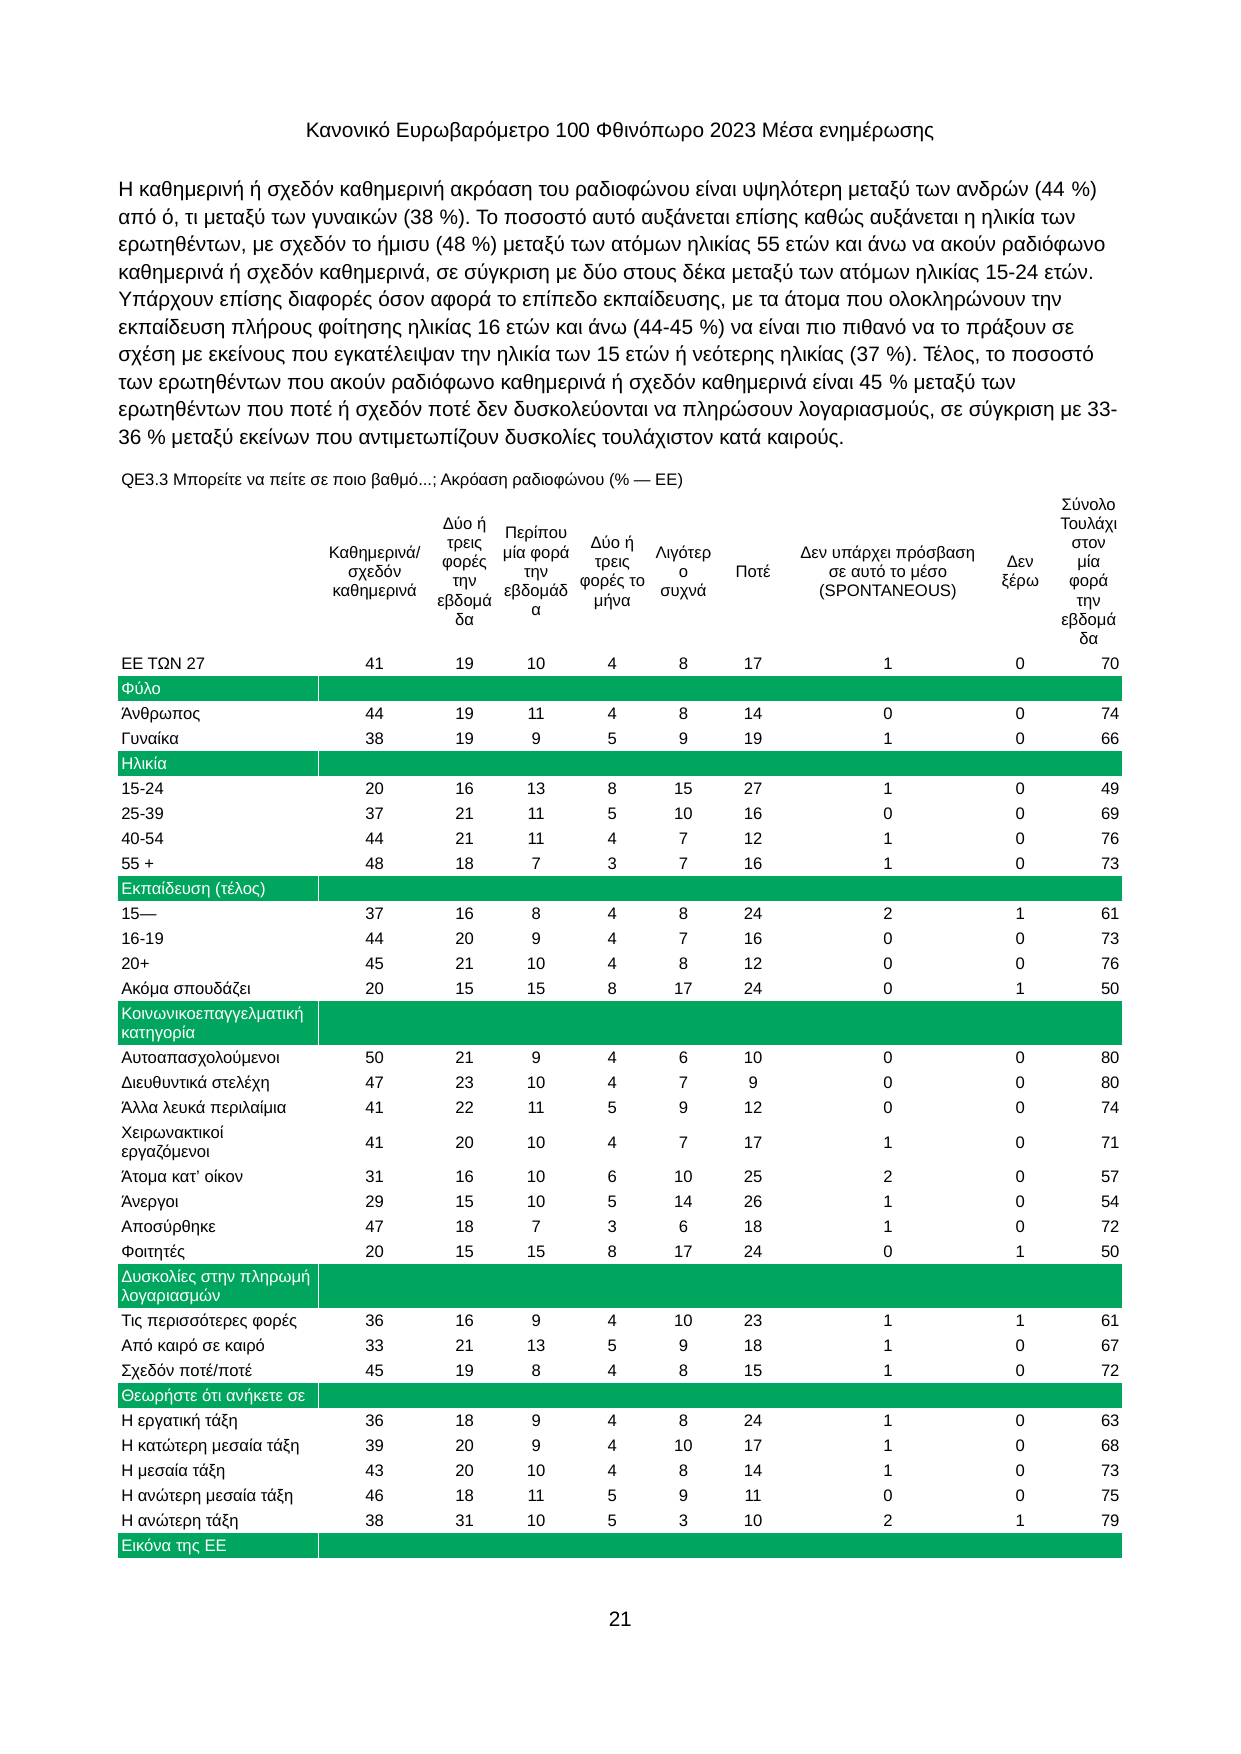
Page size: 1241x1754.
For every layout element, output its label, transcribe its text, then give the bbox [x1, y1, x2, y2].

table_cell [716, 876, 790, 901]
table_cell 17 [651, 1239, 716, 1264]
table_cell 16 [716, 801, 790, 826]
table_cell 17 [716, 1433, 790, 1458]
table_cell 4 [574, 951, 651, 976]
table_cell 8 [651, 1458, 716, 1483]
table_cell 54 [1055, 1189, 1122, 1214]
table_cell Άλλα λευκά περιλαίμια [118, 1095, 318, 1120]
table_cell 49 [1055, 776, 1122, 801]
table_cell 23 [716, 1308, 790, 1333]
table_cell 4 [574, 1358, 651, 1383]
table_cell 0 [985, 1433, 1055, 1458]
table_cell 8 [574, 976, 651, 1001]
table_cell Θεωρήστε ότι ανήκετε σε [118, 1383, 318, 1408]
table_cell 1 [790, 1408, 985, 1433]
table_cell 24 [716, 901, 790, 926]
table_cell [431, 676, 498, 701]
table_cell 37 [319, 801, 431, 826]
table_cell 4 [574, 1433, 651, 1458]
table_cell 1 [790, 1358, 985, 1383]
table_cell 19 [431, 726, 498, 751]
table_header QE3.3 Μπορείτε να πείτε σε ποιο βαθμό...; Ακρόαση ραδιοφώνου (% — ΕΕ) [118, 467, 985, 492]
table_cell 10 [498, 1070, 574, 1095]
table_cell 16 [431, 1308, 498, 1333]
table_cell 41 [319, 1095, 431, 1120]
table_cell 1 [790, 1189, 985, 1214]
table_cell 0 [985, 1120, 1055, 1164]
table_cell [319, 751, 431, 776]
table_cell Εκπαίδευση (τέλος) [118, 876, 318, 901]
table_cell 15 [431, 1239, 498, 1264]
table_cell 10 [651, 1164, 716, 1189]
table_cell [790, 1533, 985, 1558]
table_cell [651, 1383, 716, 1408]
table_cell 5 [574, 1095, 651, 1120]
table_cell 70 [1055, 651, 1122, 676]
table_cell 1 [790, 1458, 985, 1483]
table_cell 3 [574, 851, 651, 876]
table_cell [651, 876, 716, 901]
table_cell 11 [716, 1483, 790, 1508]
table_cell 20 [319, 1239, 431, 1264]
table_cell 20 [431, 926, 498, 951]
table_cell [574, 1001, 651, 1045]
table_cell 12 [716, 951, 790, 976]
table_cell 1 [790, 651, 985, 676]
table_cell Κοινωνικοεπαγγελματική κατηγορία [118, 1001, 318, 1045]
table_cell 12 [716, 1095, 790, 1120]
table_cell [790, 751, 985, 776]
table_cell 20 [431, 1458, 498, 1483]
table_cell 0 [985, 1358, 1055, 1383]
table_cell 72 [1055, 1358, 1122, 1383]
table_cell 10 [498, 1164, 574, 1189]
table_cell 76 [1055, 826, 1122, 851]
table_cell [1055, 876, 1122, 901]
table_cell 4 [574, 1070, 651, 1095]
table_cell 14 [716, 1458, 790, 1483]
table_cell 7 [651, 851, 716, 876]
table_cell [574, 1383, 651, 1408]
table_cell 15 [716, 1358, 790, 1383]
table_cell [498, 1264, 574, 1308]
table_cell Τις περισσότερες φορές [118, 1308, 318, 1333]
table_cell 10 [498, 1120, 574, 1164]
table_cell 21 [431, 1333, 498, 1358]
table_cell [1055, 676, 1122, 701]
table_cell 10 [651, 1433, 716, 1458]
table_cell 8 [498, 1358, 574, 1383]
table_cell 15 [431, 1189, 498, 1214]
table_cell 27 [716, 776, 790, 801]
table_cell 61 [1055, 1308, 1122, 1333]
table_cell 8 [574, 776, 651, 801]
table_cell 61 [1055, 901, 1122, 926]
table_cell 0 [985, 1045, 1055, 1070]
table_cell 20 [431, 1120, 498, 1164]
table_cell 72 [1055, 1214, 1122, 1239]
table_cell Σύνολο Τουλάχιστον μία φορά την εβδομάδα [1055, 492, 1122, 651]
table_cell 5 [574, 1333, 651, 1358]
table_cell [574, 751, 651, 776]
table_cell [790, 1264, 985, 1308]
table_cell 0 [790, 951, 985, 976]
table_cell [985, 1533, 1055, 1558]
table_cell 50 [1055, 1239, 1122, 1264]
table_cell 19 [431, 701, 498, 726]
table_cell Άτομα κατ’ οίκον [118, 1164, 318, 1189]
table_cell [118, 492, 318, 651]
table_cell [985, 876, 1055, 901]
table_cell 0 [985, 651, 1055, 676]
table_cell 0 [790, 1239, 985, 1264]
table_cell 23 [431, 1070, 498, 1095]
table_cell 4 [574, 826, 651, 851]
table_cell [790, 876, 985, 901]
table_cell 11 [498, 701, 574, 726]
table_cell 7 [651, 826, 716, 851]
table_cell 15 [431, 976, 498, 1001]
table_cell 31 [319, 1164, 431, 1189]
table_cell [498, 751, 574, 776]
table_cell 6 [651, 1214, 716, 1239]
table_cell 1 [790, 726, 985, 751]
table_cell 8 [651, 1358, 716, 1383]
table_cell 44 [319, 826, 431, 851]
table_cell 7 [498, 851, 574, 876]
table_cell 79 [1055, 1508, 1122, 1533]
table_cell 80 [1055, 1045, 1122, 1070]
table_cell 16 [431, 901, 498, 926]
table_cell 2 [790, 901, 985, 926]
table_cell 63 [1055, 1408, 1122, 1433]
table_cell 5 [574, 1189, 651, 1214]
table_cell [985, 676, 1055, 701]
table_cell [790, 676, 985, 701]
table_cell 7 [651, 1120, 716, 1164]
table_cell [319, 676, 431, 701]
table_cell 10 [498, 1189, 574, 1214]
table_cell [319, 1533, 431, 1558]
table_cell 9 [498, 1045, 574, 1070]
table_cell [651, 1533, 716, 1558]
table_cell 20 [319, 776, 431, 801]
table_cell 16 [431, 1164, 498, 1189]
table_cell [431, 1533, 498, 1558]
table_cell 11 [498, 1483, 574, 1508]
table_cell 0 [790, 801, 985, 826]
table_cell 0 [985, 1164, 1055, 1189]
table_cell Άνθρωπος [118, 701, 318, 726]
table_cell [574, 1533, 651, 1558]
table_cell 1 [985, 1508, 1055, 1533]
table_cell 43 [319, 1458, 431, 1483]
table_cell 17 [716, 651, 790, 676]
table_cell 18 [431, 1483, 498, 1508]
table_cell [1055, 1001, 1122, 1045]
table_cell [431, 1383, 498, 1408]
table_cell 1 [790, 1120, 985, 1164]
table_cell 0 [985, 776, 1055, 801]
table_cell 11 [498, 801, 574, 826]
table_cell 10 [498, 651, 574, 676]
table_cell Άνεργοι [118, 1189, 318, 1214]
table_cell Η ανώτερη μεσαία τάξη [118, 1483, 318, 1508]
table_cell 5 [574, 801, 651, 826]
table_cell 10 [498, 951, 574, 976]
table_cell [651, 1264, 716, 1308]
table_cell Δεν ξέρω [985, 492, 1055, 651]
table_cell 12 [716, 826, 790, 851]
table_cell [985, 1001, 1055, 1045]
table_cell 0 [790, 926, 985, 951]
table_cell 18 [431, 1214, 498, 1239]
table_cell [651, 1001, 716, 1045]
table_cell 1 [790, 1214, 985, 1239]
table_cell 19 [716, 726, 790, 751]
table_cell 0 [985, 1408, 1055, 1433]
table_cell Λιγότερο συχνά [651, 492, 716, 651]
table_cell Διευθυντικά στελέχη [118, 1070, 318, 1095]
table_cell 41 [319, 1120, 431, 1164]
table_cell [431, 1001, 498, 1045]
table_cell 8 [498, 901, 574, 926]
table_cell 10 [498, 1508, 574, 1533]
table_cell 4 [574, 1458, 651, 1483]
table_cell 76 [1055, 951, 1122, 976]
table_cell 17 [716, 1120, 790, 1164]
table_cell 67 [1055, 1333, 1122, 1358]
table_cell 15 [498, 1239, 574, 1264]
table_header [1055, 467, 1122, 492]
table_cell 20 [319, 976, 431, 1001]
text Η καθημερινή ή σχεδόν καθημερινή ακρόαση του ραδιοφώνου είναι υψηλότερη μεταξύ των ανδρών (44 %) από ό, τι μεταξύ των γυναικών (38 %). Το ποσοστό αυτό αυξάνεται επίσης καθώς αυξάνεται η ηλικία των ερωτηθέντων, με σχεδόν το ήμισυ (48 %) μεταξύ των ατόμων ηλικίας 55 ετών και άνω να ακούν ραδιόφωνο καθημερινά ή σχεδόν καθημερινά, σε σύγκριση με δύο στους δέκα μεταξύ των ατόμων ηλικίας 15-24 ετών. Υπάρχουν επίσης διαφορές όσον αφορά το επίπεδο εκπαίδευσης, με τα άτομα που ολοκληρώνουν την εκπαίδευση πλήρους φοίτησης ηλικίας 16 ετών και άνω (44-45 %) να είναι πιο πιθανό να το πράξουν σε σχέση με εκείνους που εγκατέλειψαν την ηλικία των 15 ετών ή νεότερης ηλικίας (37 %). Τέλος, το ποσοστό των ερωτηθέντων που ακούν ραδιόφωνο καθημερινά ή σχεδόν καθημερινά είναι 45 % μεταξύ των ερωτηθέντων που ποτέ ή σχεδόν ποτέ δεν δυσκολεύονται να πληρώσουν λογαριασμούς, σε σύγκριση με 33-36 % μεταξύ εκείνων που αντιμετωπίζουν δυσκολίες τουλάχιστον κατά καιρούς. [118, 177, 1122, 448]
table_cell 40-54 [118, 826, 318, 851]
table_cell 44 [319, 701, 431, 726]
table_cell 39 [319, 1433, 431, 1458]
table_cell 9 [498, 1308, 574, 1333]
table_cell 4 [574, 651, 651, 676]
table_cell [790, 1383, 985, 1408]
table_cell Ακόμα σπουδάζει [118, 976, 318, 1001]
table_cell 0 [790, 976, 985, 1001]
table_cell [498, 876, 574, 901]
table_cell 2 [790, 1164, 985, 1189]
table_cell 1 [790, 1433, 985, 1458]
table_cell 73 [1055, 926, 1122, 951]
table_cell [716, 1383, 790, 1408]
table_cell Εικόνα της ΕΕ [118, 1533, 318, 1558]
table_cell 20 [431, 1433, 498, 1458]
table_cell 17 [651, 976, 716, 1001]
table_cell 1 [985, 1239, 1055, 1264]
table_cell 21 [431, 1045, 498, 1070]
table_cell 4 [574, 1120, 651, 1164]
table_cell 25 [716, 1164, 790, 1189]
table_cell 1 [790, 1333, 985, 1358]
table_cell 24 [716, 1408, 790, 1433]
table_cell 0 [790, 1070, 985, 1095]
table_cell 5 [574, 1508, 651, 1533]
table_cell 8 [574, 1239, 651, 1264]
table_cell [716, 676, 790, 701]
table_cell [319, 876, 431, 901]
table_cell 80 [1055, 1070, 1122, 1095]
table_cell 15-24 [118, 776, 318, 801]
table_cell 1 [985, 976, 1055, 1001]
table_cell 45 [319, 951, 431, 976]
table_cell Δεν υπάρχει πρόσβαση σε αυτό το μέσο (SPONTANEOUS) [790, 492, 985, 651]
table_cell 8 [651, 951, 716, 976]
table_cell 50 [319, 1045, 431, 1070]
table_cell 16 [716, 926, 790, 951]
table_cell [319, 1264, 431, 1308]
table_cell ΕΕ ΤΩΝ 27 [118, 651, 318, 676]
table_cell Από καιρό σε καιρό [118, 1333, 318, 1358]
table_cell 74 [1055, 1095, 1122, 1120]
table_cell 71 [1055, 1120, 1122, 1164]
table_cell 0 [985, 701, 1055, 726]
table_cell 5 [574, 726, 651, 751]
table_cell Περίπου μία φορά την εβδομάδα [498, 492, 574, 651]
table_cell 4 [574, 1045, 651, 1070]
table_cell 0 [985, 1189, 1055, 1214]
table_cell 0 [790, 1045, 985, 1070]
table_cell 20+ [118, 951, 318, 976]
table_cell 48 [319, 851, 431, 876]
table_cell 47 [319, 1214, 431, 1239]
table_cell 47 [319, 1070, 431, 1095]
table_cell 66 [1055, 726, 1122, 751]
table_cell 18 [431, 851, 498, 876]
table_cell 31 [431, 1508, 498, 1533]
table_cell Φύλο [118, 676, 318, 701]
table_cell 15 [651, 776, 716, 801]
table_cell Ποτέ [716, 492, 790, 651]
table_cell [498, 1001, 574, 1045]
table_cell Ηλικία [118, 751, 318, 776]
table_cell 2 [790, 1508, 985, 1533]
table_cell [985, 751, 1055, 776]
table_cell 14 [716, 701, 790, 726]
table_cell 4 [574, 926, 651, 951]
table_cell 15— [118, 901, 318, 926]
table_cell 73 [1055, 1458, 1122, 1483]
table_cell [574, 1264, 651, 1308]
table_cell 9 [716, 1070, 790, 1095]
table_cell 0 [790, 701, 985, 726]
table_cell 1 [790, 1308, 985, 1333]
table_cell Η εργατική τάξη [118, 1408, 318, 1433]
table_cell 9 [651, 726, 716, 751]
table_cell 21 [431, 826, 498, 851]
table_cell 10 [716, 1508, 790, 1533]
table_cell Δύο ή τρεις φορές το μήνα [574, 492, 651, 651]
table_cell [498, 676, 574, 701]
table_cell 7 [651, 926, 716, 951]
table_cell 0 [790, 1095, 985, 1120]
table_cell 9 [498, 726, 574, 751]
table_cell 1 [790, 851, 985, 876]
table_header [985, 467, 1055, 492]
table_cell 6 [574, 1164, 651, 1189]
table_cell [498, 1383, 574, 1408]
table_cell 29 [319, 1189, 431, 1214]
table_cell 15 [498, 976, 574, 1001]
table_cell 9 [651, 1095, 716, 1120]
table_cell 11 [498, 826, 574, 851]
table_cell 73 [1055, 851, 1122, 876]
table_cell 44 [319, 926, 431, 951]
table_cell 7 [498, 1214, 574, 1239]
table_cell 1 [790, 826, 985, 851]
table_cell 3 [651, 1508, 716, 1533]
table_cell [716, 1001, 790, 1045]
table_cell 0 [985, 1483, 1055, 1508]
table_cell 19 [431, 651, 498, 676]
table_cell 0 [985, 1070, 1055, 1095]
table_cell Η κατώτερη μεσαία τάξη [118, 1433, 318, 1458]
table_cell 16-19 [118, 926, 318, 951]
table_cell Η μεσαία τάξη [118, 1458, 318, 1483]
table_cell Γυναίκα [118, 726, 318, 751]
table_cell 1 [985, 901, 1055, 926]
table_cell 1 [790, 776, 985, 801]
table_cell 24 [716, 1239, 790, 1264]
table_cell 38 [319, 1508, 431, 1533]
table_cell 8 [651, 651, 716, 676]
table_cell 33 [319, 1333, 431, 1358]
table_cell [1055, 1533, 1122, 1558]
table_cell 0 [985, 1458, 1055, 1483]
table_cell 9 [651, 1333, 716, 1358]
table_cell 5 [574, 1483, 651, 1508]
table_cell [319, 1383, 431, 1408]
table_cell 4 [574, 701, 651, 726]
table_cell 11 [498, 1095, 574, 1120]
table_cell 8 [651, 701, 716, 726]
table_cell Δυσκολίες στην πληρωμή λογαριασμών [118, 1264, 318, 1308]
table_cell 0 [985, 726, 1055, 751]
table_cell 22 [431, 1095, 498, 1120]
table_cell 13 [498, 1333, 574, 1358]
table_cell 68 [1055, 1433, 1122, 1458]
table_cell 46 [319, 1483, 431, 1508]
table_cell 6 [651, 1045, 716, 1070]
table_cell 45 [319, 1358, 431, 1383]
table_cell 0 [790, 1483, 985, 1508]
table_cell [651, 676, 716, 701]
table_cell [498, 1533, 574, 1558]
table_cell 8 [651, 901, 716, 926]
table_cell Σχεδόν ποτέ/ποτέ [118, 1358, 318, 1383]
table_cell 37 [319, 901, 431, 926]
table_cell 19 [431, 1358, 498, 1383]
table_cell [1055, 1383, 1122, 1408]
table_cell 0 [985, 951, 1055, 976]
table_cell 9 [651, 1483, 716, 1508]
table_cell 4 [574, 901, 651, 926]
table_cell 75 [1055, 1483, 1122, 1508]
table_cell 18 [431, 1408, 498, 1433]
table_cell Δύο ή τρεις φορές την εβδομάδα [431, 492, 498, 651]
table_cell 0 [985, 1214, 1055, 1239]
table_cell [1055, 1264, 1122, 1308]
table_cell 25-39 [118, 801, 318, 826]
table_cell [985, 1264, 1055, 1308]
table_cell 4 [574, 1408, 651, 1433]
table_cell [716, 751, 790, 776]
table_cell [716, 1533, 790, 1558]
table_cell [431, 876, 498, 901]
table_cell Η ανώτερη τάξη [118, 1508, 318, 1533]
table_cell 21 [431, 801, 498, 826]
table_cell 4 [574, 1308, 651, 1333]
table_cell 3 [574, 1214, 651, 1239]
table_cell 9 [498, 1433, 574, 1458]
table_cell 1 [985, 1308, 1055, 1333]
table_cell [651, 751, 716, 776]
table_cell 26 [716, 1189, 790, 1214]
table_cell [1055, 751, 1122, 776]
table_cell 10 [716, 1045, 790, 1070]
table_cell Καθημερινά/σχεδόν καθημερινά [319, 492, 431, 651]
table_cell 9 [498, 1408, 574, 1433]
table_cell 0 [985, 851, 1055, 876]
table_cell 9 [498, 926, 574, 951]
table_cell 0 [985, 801, 1055, 826]
table_cell [574, 676, 651, 701]
table_cell 10 [651, 1308, 716, 1333]
table_cell 69 [1055, 801, 1122, 826]
table_cell 10 [651, 801, 716, 826]
table_cell Φοιτητές [118, 1239, 318, 1264]
table_cell 57 [1055, 1164, 1122, 1189]
table_cell 21 [431, 951, 498, 976]
table_cell Χειρωνακτικοί εργαζόμενοι [118, 1120, 318, 1164]
table_cell [790, 1001, 985, 1045]
table_cell 0 [985, 1095, 1055, 1120]
table_cell 8 [651, 1408, 716, 1433]
table_cell [574, 876, 651, 901]
table_cell Αυτοαπασχολούμενοι [118, 1045, 318, 1070]
table_cell 74 [1055, 701, 1122, 726]
table_cell 0 [985, 926, 1055, 951]
table_cell 38 [319, 726, 431, 751]
table_cell 24 [716, 976, 790, 1001]
table_cell 7 [651, 1070, 716, 1095]
table_cell 14 [651, 1189, 716, 1214]
table_cell 0 [985, 826, 1055, 851]
table_cell [431, 1264, 498, 1308]
table_cell [431, 751, 498, 776]
table_cell 36 [319, 1408, 431, 1433]
table_cell 18 [716, 1214, 790, 1239]
table_cell 13 [498, 776, 574, 801]
table_cell 16 [716, 851, 790, 876]
table_cell [319, 1001, 431, 1045]
table_cell 16 [431, 776, 498, 801]
table_cell 10 [498, 1458, 574, 1483]
table_cell Αποσύρθηκε [118, 1214, 318, 1239]
table_cell 18 [716, 1333, 790, 1358]
table_cell 0 [985, 1333, 1055, 1358]
table_cell 36 [319, 1308, 431, 1333]
table_cell [985, 1383, 1055, 1408]
table_cell 50 [1055, 976, 1122, 1001]
table_cell [716, 1264, 790, 1308]
table_cell 55 + [118, 851, 318, 876]
table_cell 41 [319, 651, 431, 676]
